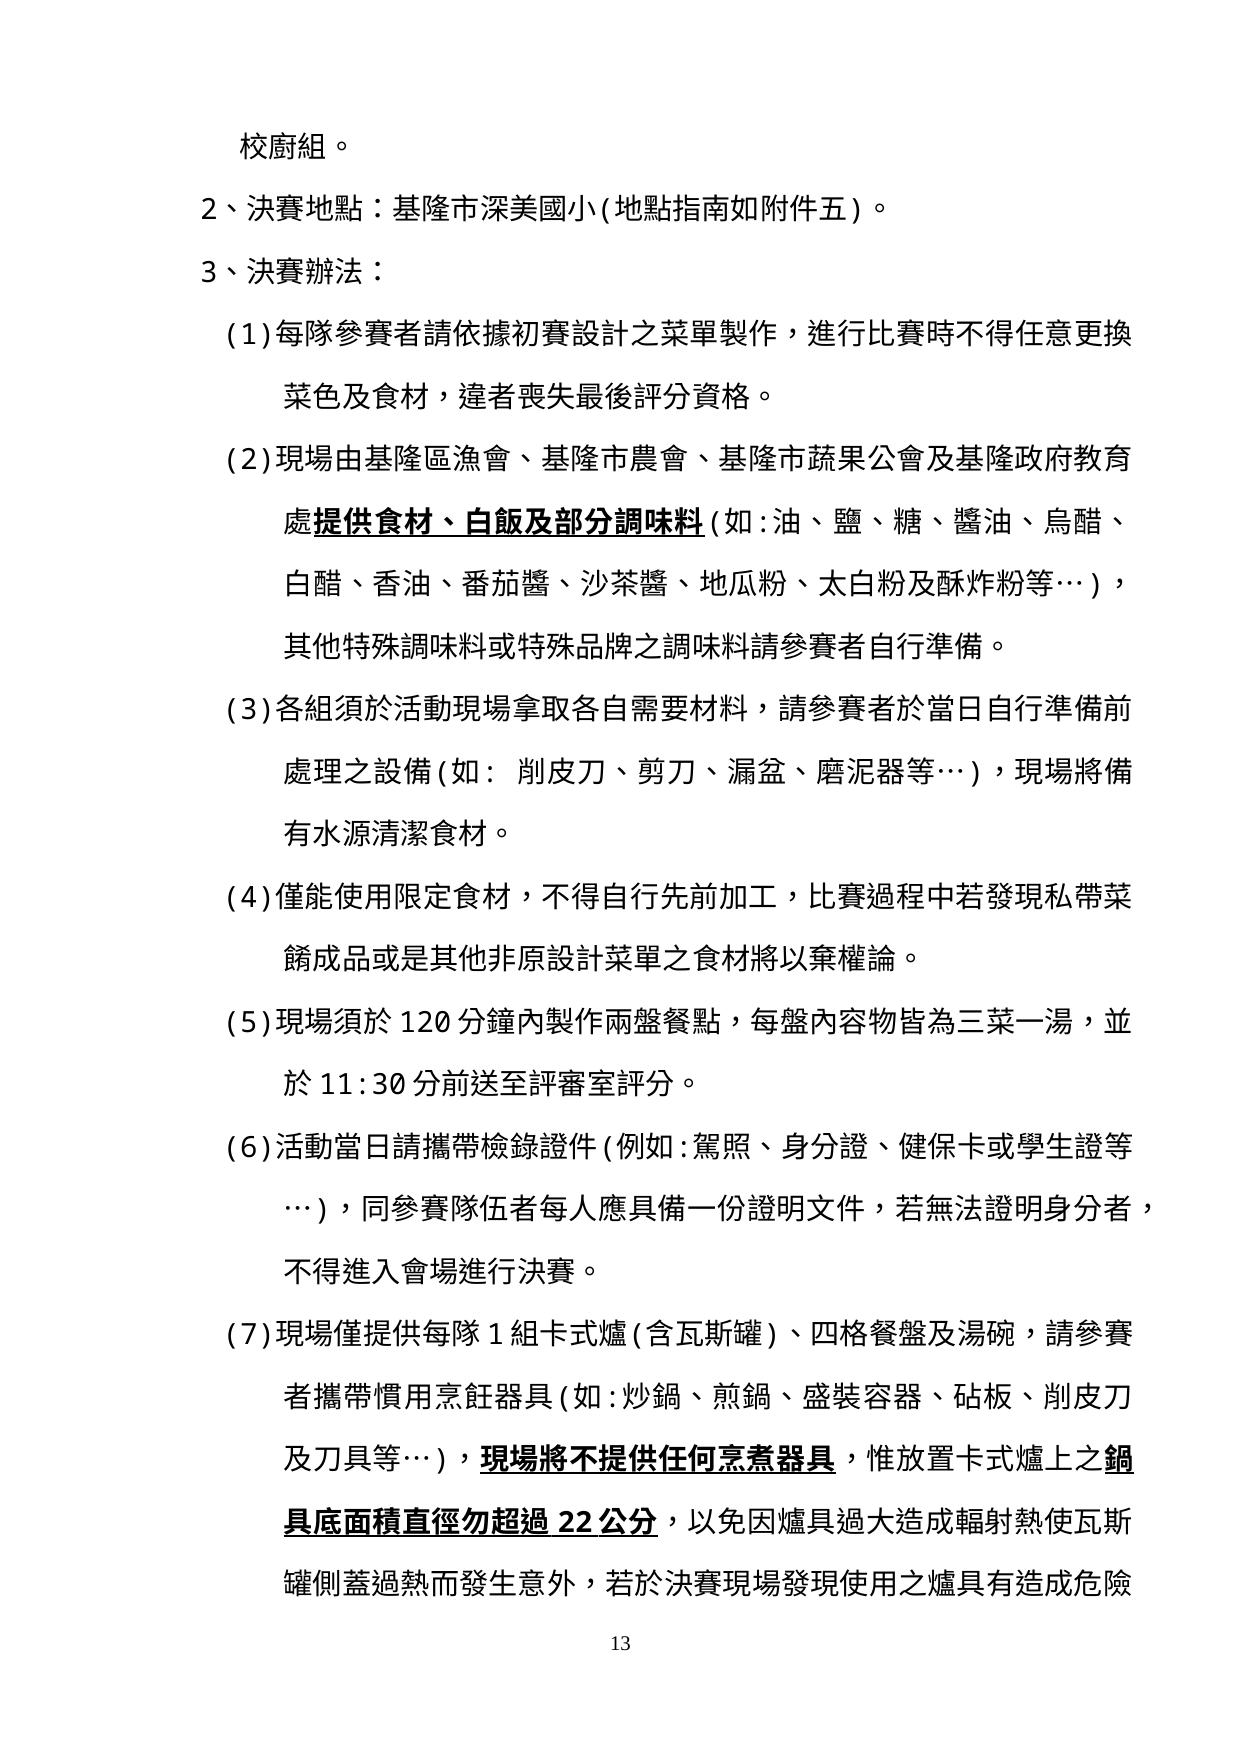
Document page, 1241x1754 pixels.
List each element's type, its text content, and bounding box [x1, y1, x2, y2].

text (4)僅能使用限定食材，不得自行先前加工，比賽過程中若發現私帶菜餚成品或是其他非原設計菜單之食材將以棄權論。 [222, 853, 1134, 978]
text (1)每隊參賽者請依據初賽設計之菜單製作，進行比賽時不得任意更換菜色及食材，違者喪失最後評分資格。 [222, 290, 1134, 415]
text (6)活動當日請攜帶檢錄證件(例如:駕照、身分證、健保卡或學生證等…)，同參賽隊伍者每人應具備一份證明文件，若無法證明身分者，不得進入會場進行決賽。 [222, 1103, 1134, 1290]
text (2)現場由基隆區漁會、基隆市農會、基隆市蔬果公會及基隆政府教育處提供食材、白飯及部分調味料(如:油、鹽、糖、醬油、烏醋、白醋、香油、番茄醬、沙茶醬、地瓜粉、太白粉及酥炸粉等…)，其他特殊調味料或特殊品牌之調味料請參賽者自行準備。 [222, 415, 1134, 665]
text 校廚組。 [200, 103, 1134, 165]
text 2、決賽地點：基隆市深美國小(地點指南如附件五)。 [200, 165, 1134, 228]
text (3)各組須於活動現場拿取各自需要材料，請參賽者於當日自行準備前處理之設備(如: 削皮刀、剪刀、漏盆、磨泥器等…)，現場將備有水源清潔食材。 [222, 665, 1134, 853]
text 3、決賽辦法： [200, 228, 1134, 290]
text (5)現場須於120分鐘內製作兩盤餐點，每盤內容物皆為三菜一湯，並於11:30分前送至評審室評分。 [222, 978, 1134, 1103]
text (7)現場僅提供每隊1組卡式爐(含瓦斯罐)、四格餐盤及湯碗，請參賽者攜帶慣用烹飪器具(如:炒鍋、煎鍋、盛裝容器、砧板、削皮刀及刀具等…)，現場將不提供任何烹煮器具，惟放置卡式爐上之鍋具底面積直徑勿超過22公分，以免因爐具過大造成輻射熱使瓦斯罐側蓋過熱而發生意外，若於決賽現場發現使用之爐具有造成危險 [222, 1290, 1134, 1603]
